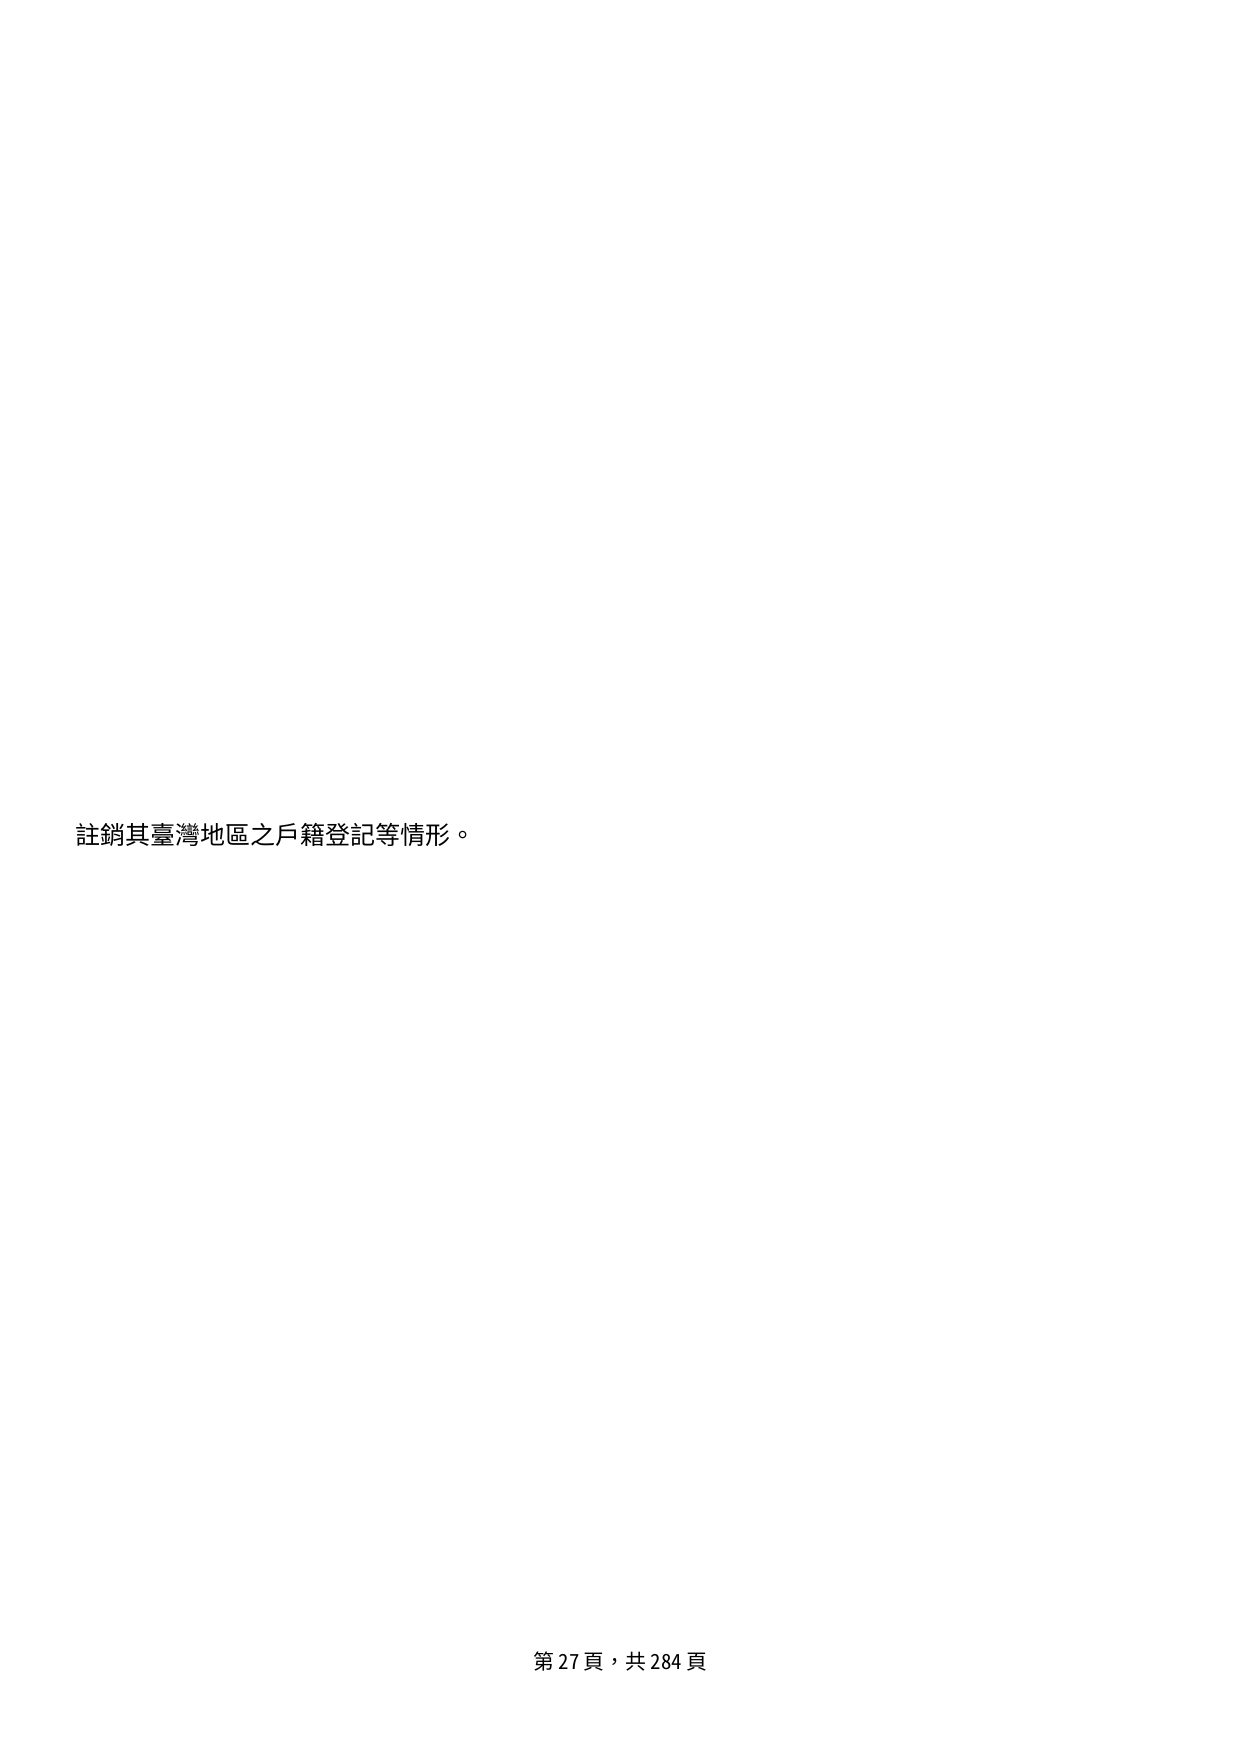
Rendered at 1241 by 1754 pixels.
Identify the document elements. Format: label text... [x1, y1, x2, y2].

list 無臺灣地區與大陸地區人民關係條例第9條之1規定，喪失臺灣地區人民身分及其在臺灣地區選舉、罷免、創制、複決、擔任軍職、公職及其他以在臺灣地區設有戶籍所衍生相關權利，並由戶政機關註銷其臺灣地區之戶籍登記等情形。 [25, 818, 1165, 851]
